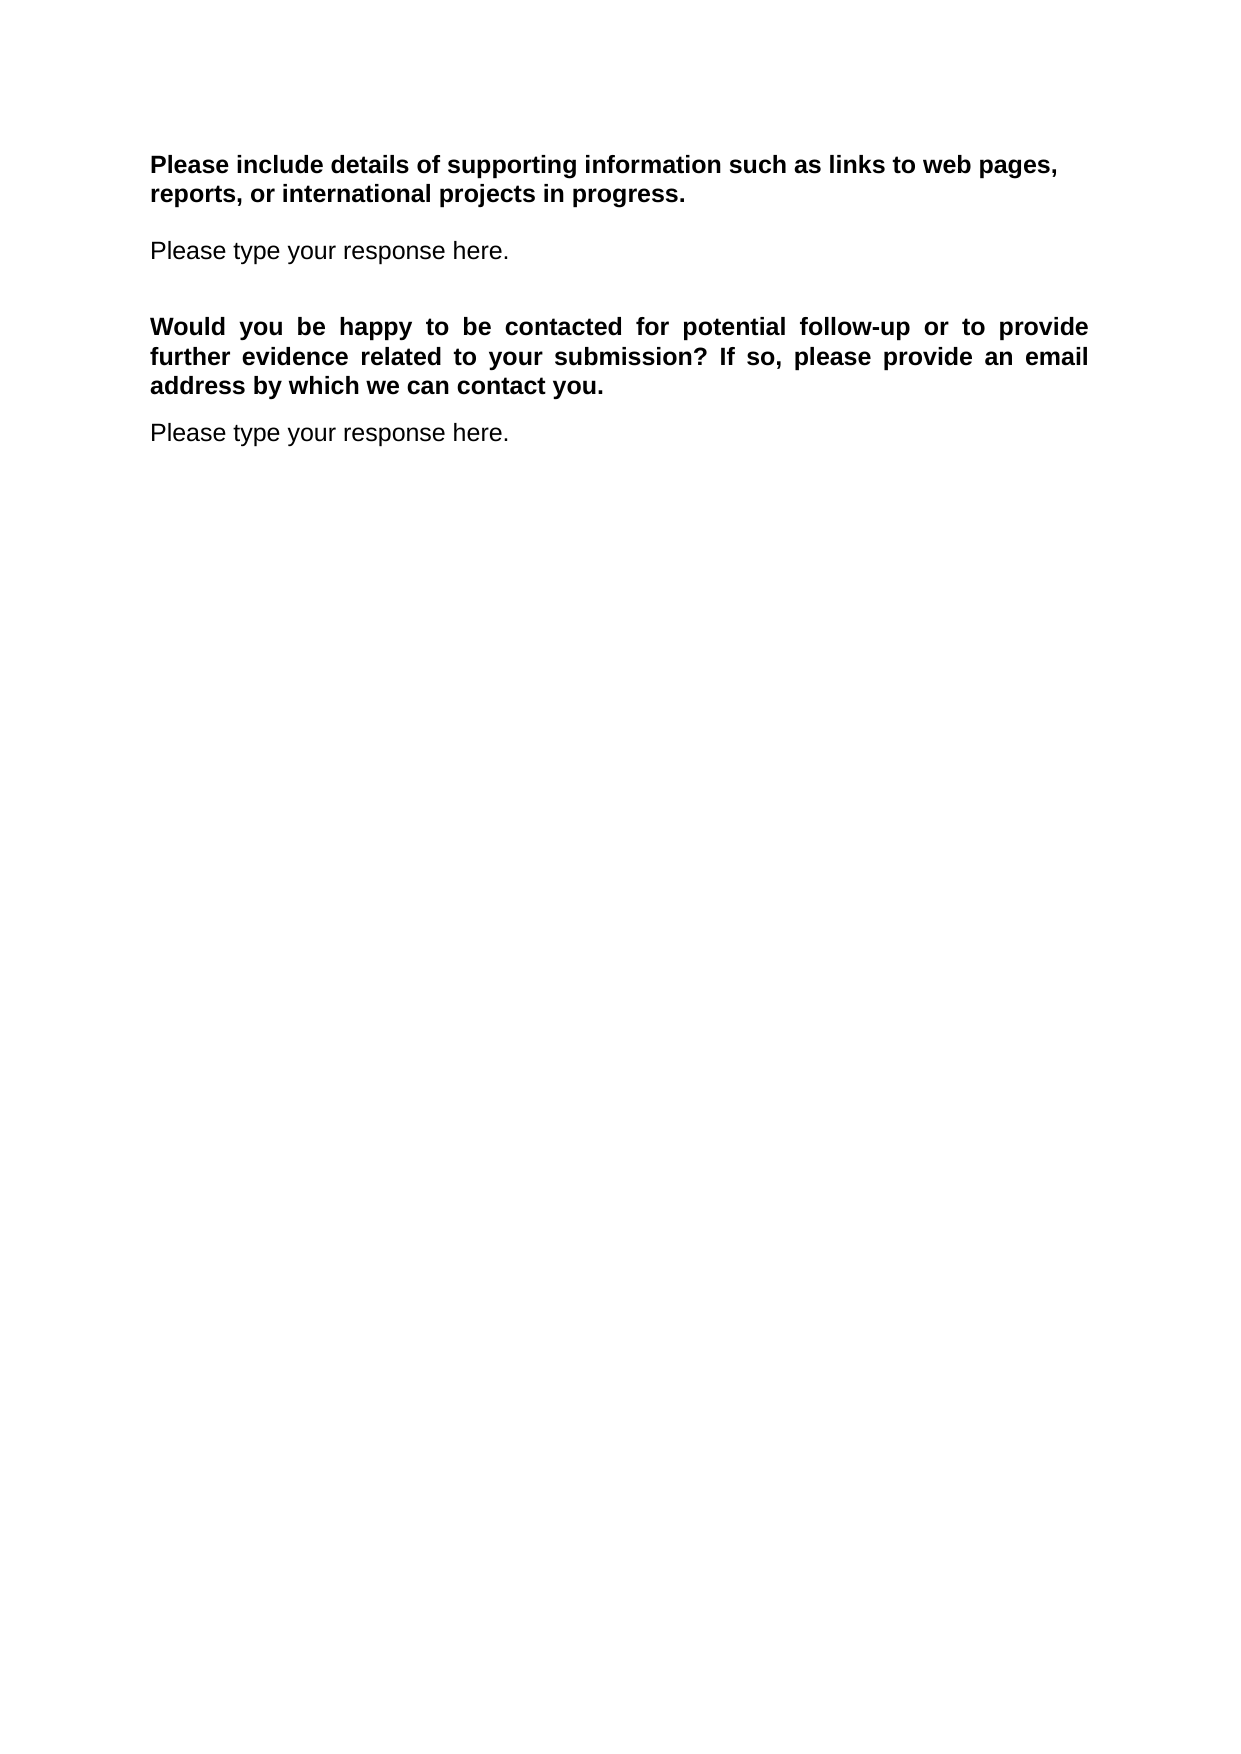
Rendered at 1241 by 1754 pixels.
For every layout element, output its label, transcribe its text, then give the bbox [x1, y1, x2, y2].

text Please type your response here. [150, 418, 1090, 447]
text Please type your response here. [150, 236, 1090, 265]
text Please include details of supporting information such as links to web pages, reports, or international projects in progress. [150, 150, 1090, 207]
text Would you be happy to be contacted for potential follow-up or to provide further evidence related to your submission? If so, please provide an email address by which we can contact you. [150, 312, 1090, 400]
